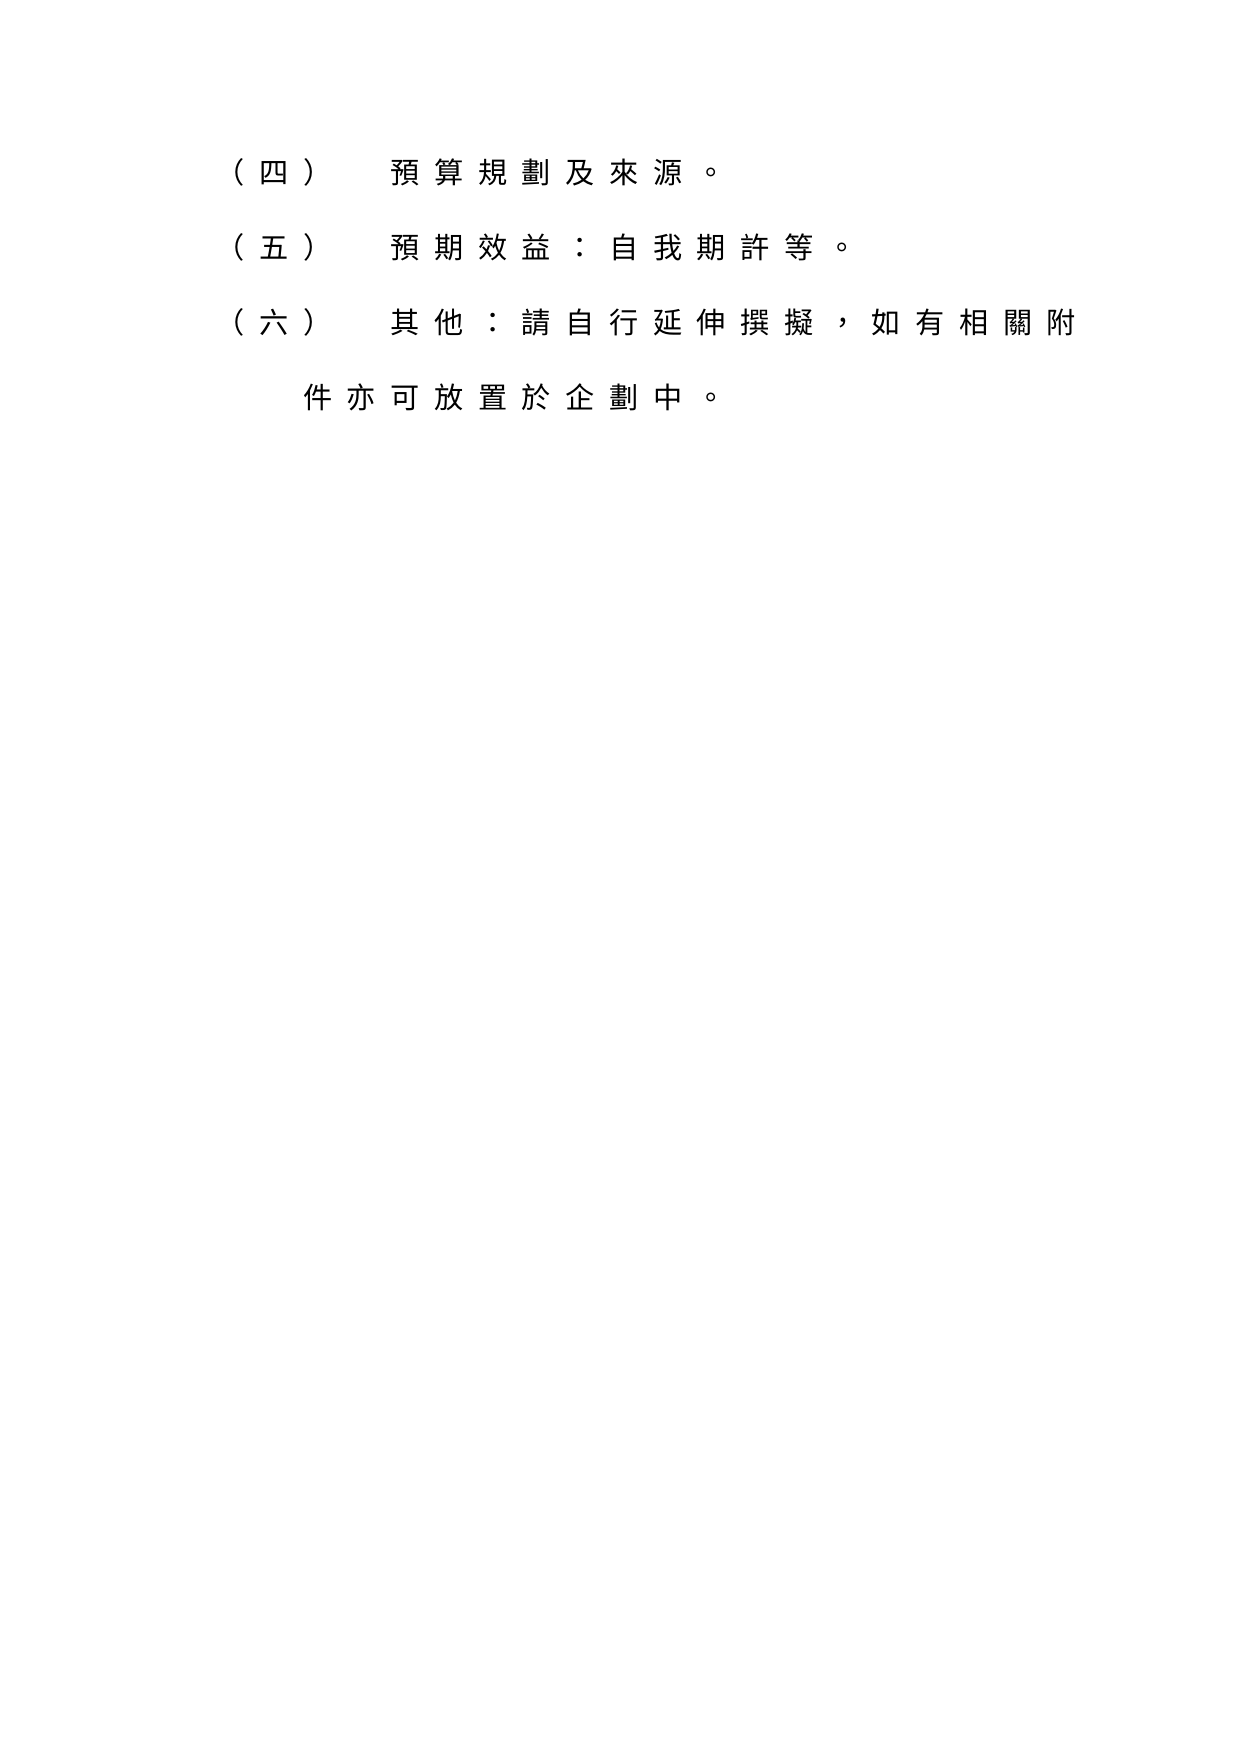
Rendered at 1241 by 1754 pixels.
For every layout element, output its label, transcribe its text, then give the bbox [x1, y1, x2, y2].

list 預算規劃及來源。 [202, 127, 1112, 202]
list 預期效益：自我期許等。 [202, 202, 1112, 277]
list 其他：請自行延伸撰擬，如有相關附件亦可放置於企劃中。 [202, 277, 1112, 427]
